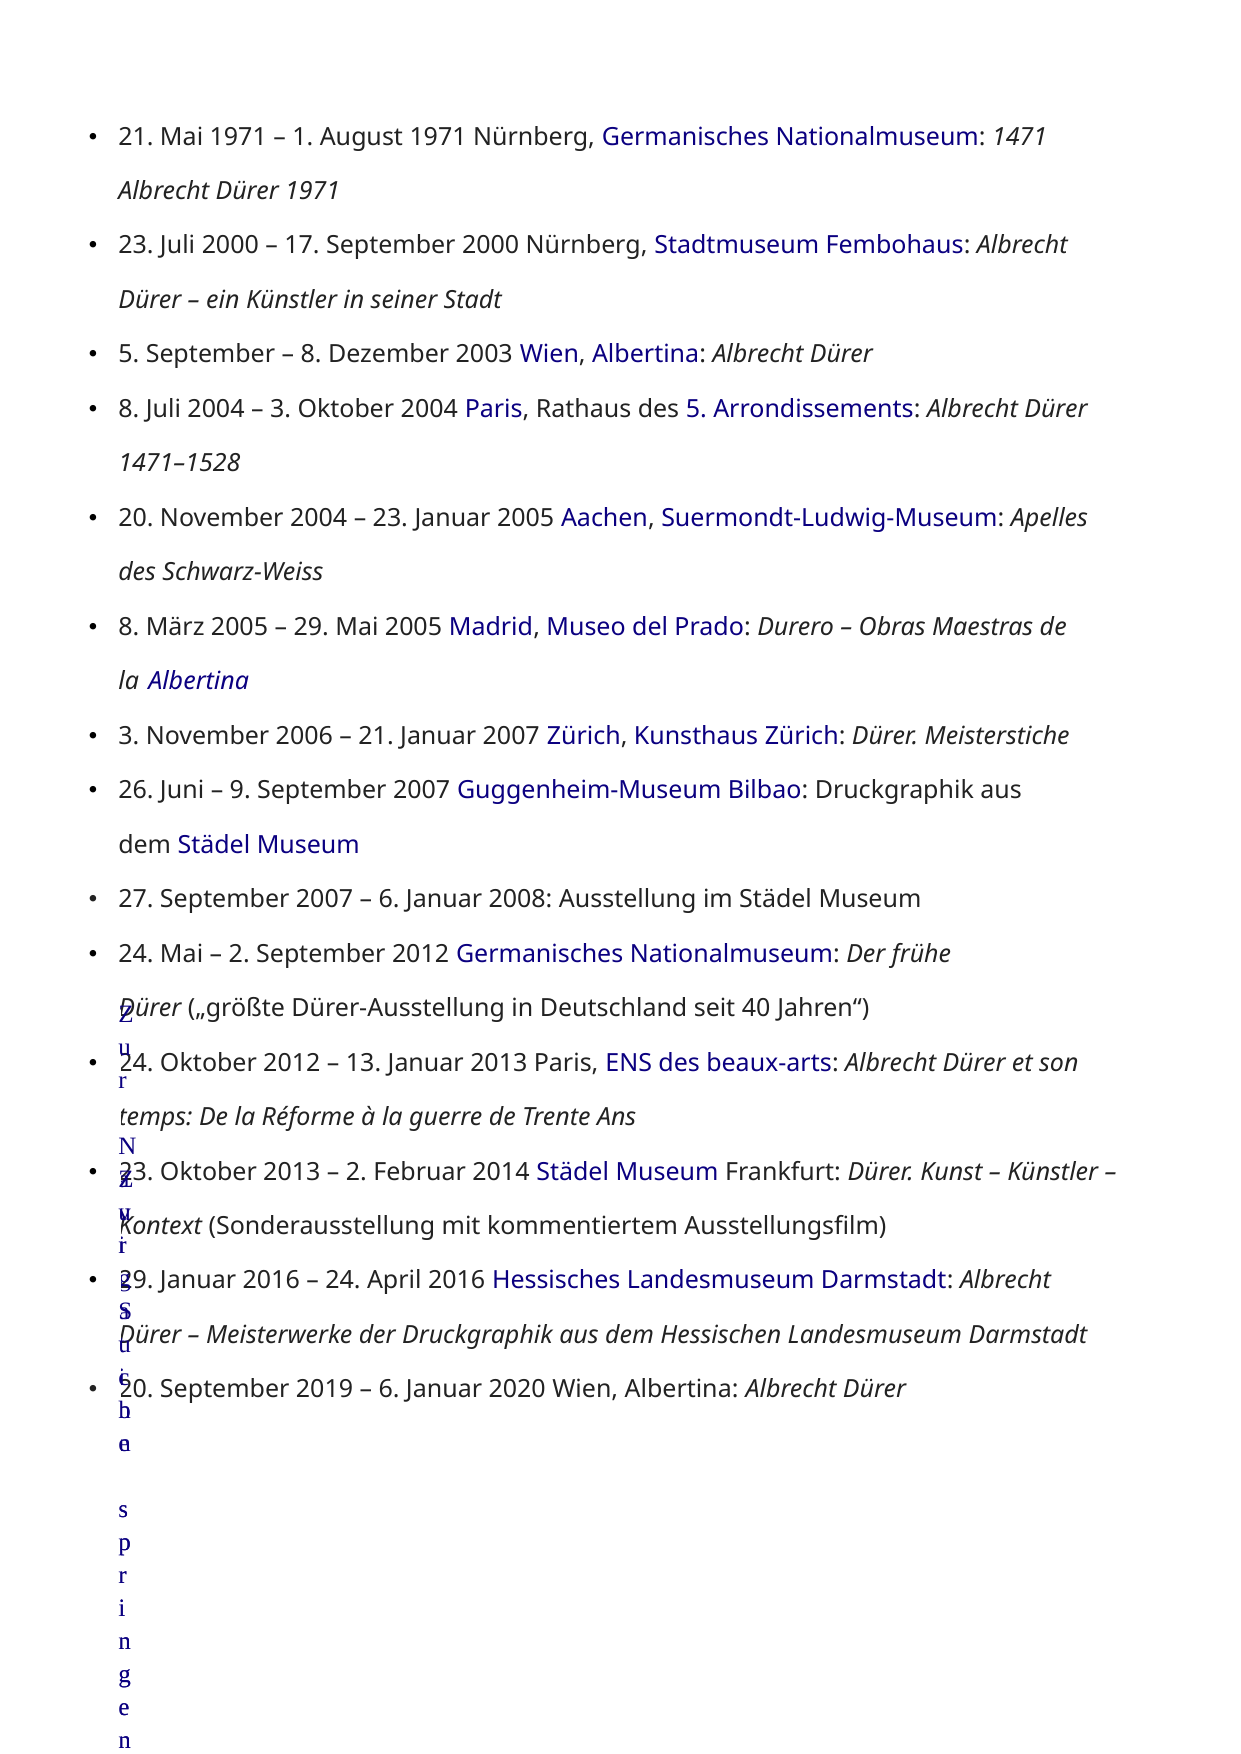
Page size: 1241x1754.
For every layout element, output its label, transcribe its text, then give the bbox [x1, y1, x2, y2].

list 29. Januar 2016 – 24. April 2016 Hessisches Landesmuseum Darmstadt: Albrecht Dürer – Meisterwerke der Druckgraphik aus dem Hessischen Landesmuseum Darmstadt [121, 1262, 1122, 1351]
list 26. Juni – 9. September 2007 Guggenheim-Museum Bilbao: Druckgraphik aus dem Städel Museum [118, 772, 1122, 860]
list 20. September 2019 – 6. Januar 2020 Wien, Albertina: Albrecht Dürer [121, 1371, 1122, 1405]
list 23. Juli 2000 – 17. September 2000 Nürnberg, Stadtmuseum Fembohaus: Albrecht Dürer – ein Künstler in seiner Stadt [118, 227, 1122, 316]
list 5. September – 8. Dezember 2003 Wien, Albertina: Albrecht Dürer [118, 336, 1122, 370]
list 8. März 2005 – 29. Mai 2005 Madrid, Museo del Prado: Durero – Obras Maestras de la Albertina [118, 608, 1122, 697]
list 20. November 2004 – 23. Januar 2005 Aachen, Suermondt-Ludwig-Museum: Apelles des Schwarz-Weiss [118, 499, 1122, 588]
list 24. Mai – 2. September 2012 Germanisches Nationalmuseum: Der frühe Dürer („größte Dürer-Ausstellung in Deutschland seit 40 Jahren“) [118, 935, 1122, 1024]
list 21. Mai 1971 – 1. August 1971 Nürnberg, Germanisches Nationalmuseum: 1471 Albrecht Dürer 1971 [118, 118, 1122, 207]
list 23. Oktober 2013 – 2. Februar 2014 Städel Museum Frankfurt: Dürer. Kunst – Künstler – Kontext (Sonderausstellung mit kommentiertem Ausstellungsfilm) [121, 1153, 1122, 1242]
list 8. Juli 2004 – 3. Oktober 2004 Paris, Rathaus des 5. Arrondissements: Albrecht Dürer 1471–1528 [118, 391, 1122, 479]
list 27. September 2007 – 6. Januar 2008: Ausstellung im Städel Museum [118, 881, 1122, 915]
list 3. November 2006 – 21. Januar 2007 Zürich, Kunsthaus Zürich: Dürer. Meisterstiche [118, 717, 1122, 751]
list 24. Oktober 2012 – 13. Januar 2013 Paris, ENS des beaux-arts: Albrecht Dürer et son temps: De la Réforme à la guerre de Trente Ans [121, 1044, 1122, 1133]
